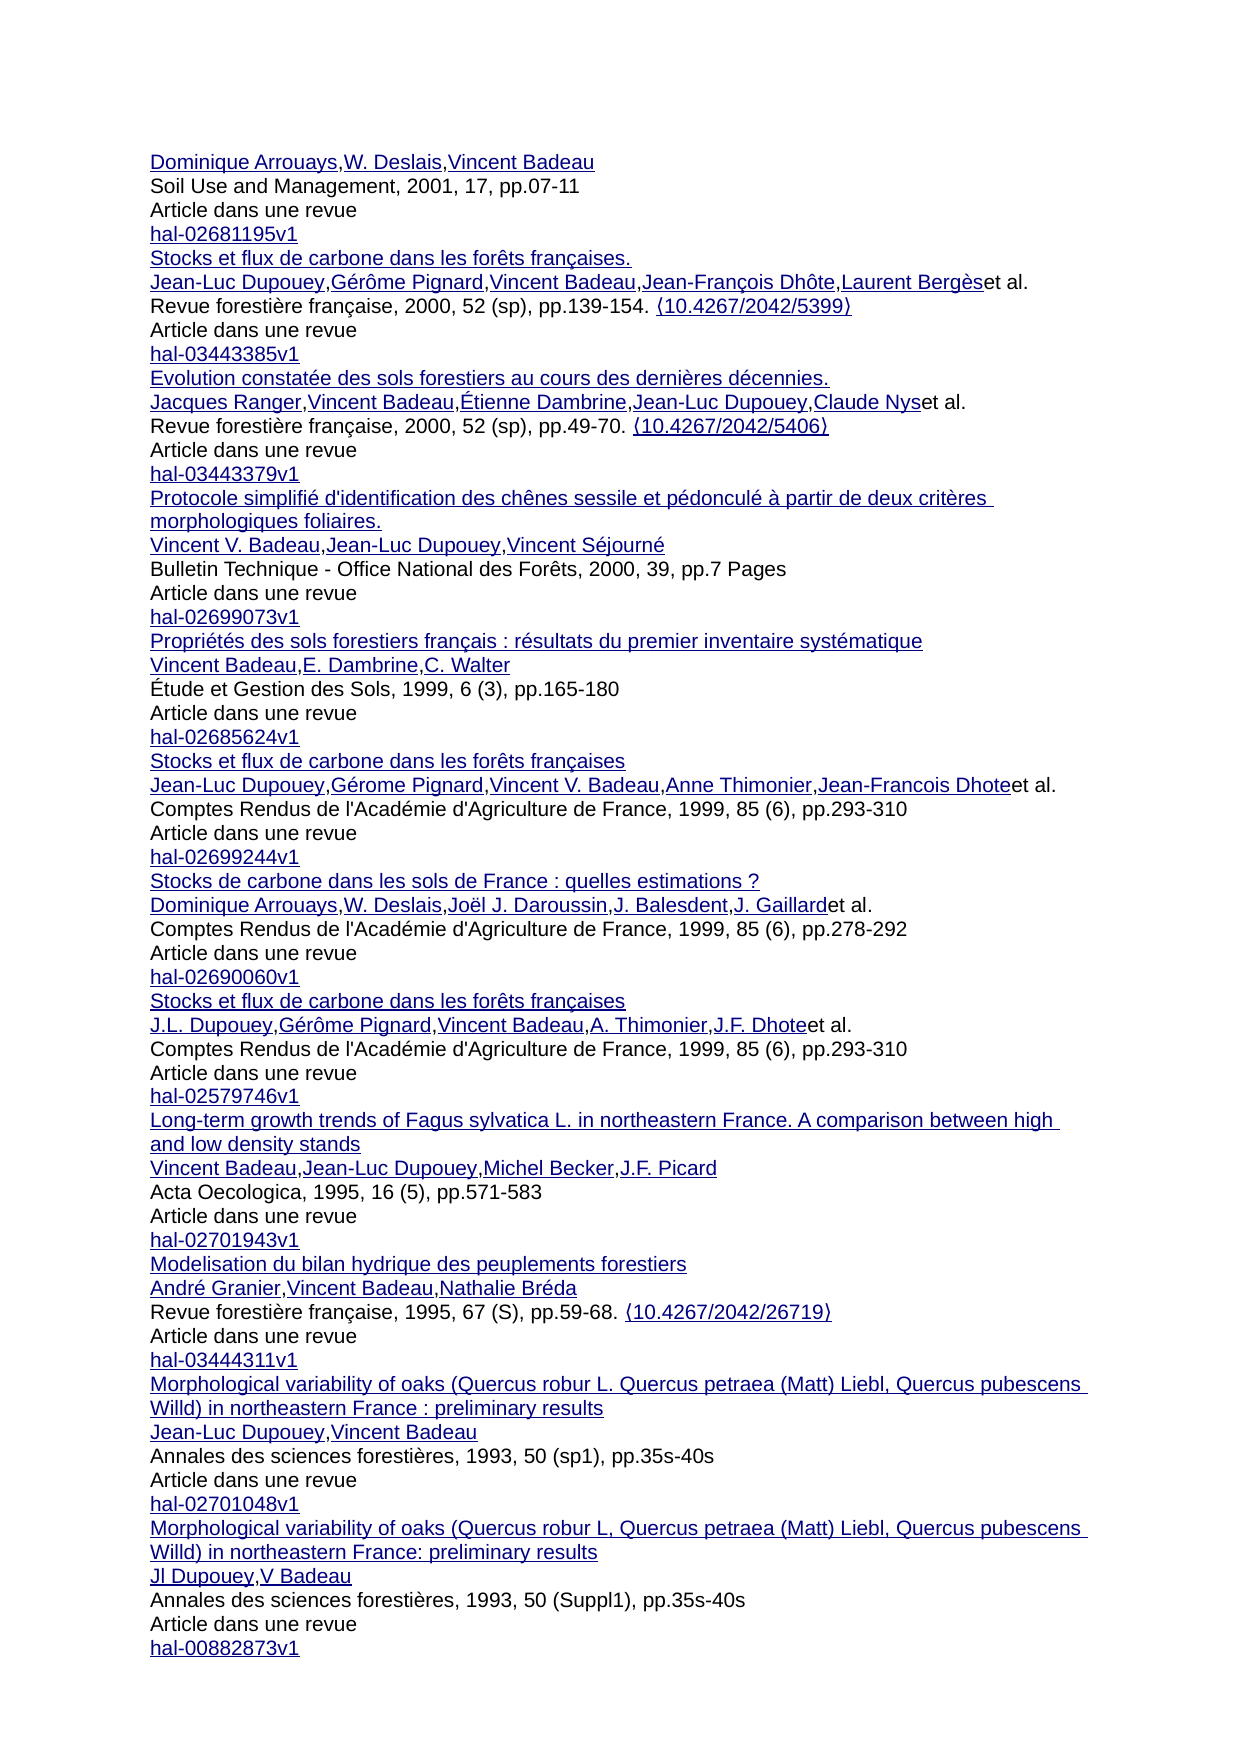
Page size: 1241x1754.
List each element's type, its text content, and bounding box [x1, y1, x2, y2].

table_cell Stocks et flux de carbone dans les forêts françaises J.L. Dupouey,Gérôme Pignard,Vincent Badeau,A. Thimonier,J.F. Dhoteet al. Comptes Rendus de l'Académie d'Agriculture de France, 1999, 85 (6), pp.293-310 Article dans une revue hal-02579746v1 [150, 989, 1090, 1108]
table_cell Stocks de carbone dans les sols de France : quelles estimations ? Dominique Arrouays,W. Deslais,Joël J. Daroussin,J. Balesdent,J. Gaillardet al. Comptes Rendus de l'Académie d'Agriculture de France, 1999, 85 (6), pp.278-292 Article dans une revue hal-02690060v1 [150, 869, 1090, 988]
table_cell Propriétés des sols forestiers français : résultats du premier inventaire systématique Vincent Badeau,E. Dambrine,C. Walter Étude et Gestion des Sols, 1999, 6 (3), pp.165-180 Article dans une revue hal-02685624v1 [150, 629, 1090, 749]
table_cell Protocole simplifié d'identification des chênes sessile et pédonculé à partir de deux critères morphologiques foliaires. Vincent V. Badeau,Jean-Luc Dupouey,Vincent Séjourné Bulletin Technique - Office National des Forêts, 2000, 39, pp.7 Pages Article dans une revue hal-02699073v1 [150, 485, 1090, 629]
table_cell Stocks et flux de carbone dans les forêts françaises. Jean-Luc Dupouey,Gérôme Pignard,Vincent Badeau,Jean-François Dhôte,Laurent Bergèset al. Revue forestière française, 2000, 52 (sp), pp.139-154. ⟨10.4267/2042/5399⟩ Article dans une revue hal-03443385v1 [150, 246, 1090, 366]
table_cell Morphological variability of oaks (Quercus robur L, Quercus petraea (Matt) Liebl, Quercus pubescens Willd) in northeastern France: preliminary results Jl Dupouey,V Badeau Annales des sciences forestières, 1993, 50 (Suppl1), pp.35s-40s Article dans une revue hal-00882873v1 [150, 1516, 1090, 1659]
table_cell Dominique Arrouays,W. Deslais,Vincent Badeau Soil Use and Management, 2001, 17, pp.07-11 Article dans une revue hal-02681195v1 [150, 150, 1090, 246]
table_cell Evolution constatée des sols forestiers au cours des dernières décennies. Jacques Ranger,Vincent Badeau,Étienne Dambrine,Jean-Luc Dupouey,Claude Nyset al. Revue forestière française, 2000, 52 (sp), pp.49-70. ⟨10.4267/2042/5406⟩ Article dans une revue hal-03443379v1 [150, 366, 1090, 485]
table_cell Morphological variability of oaks (Quercus robur L. Quercus petraea (Matt) Liebl, Quercus pubescens Willd) in northeastern France : preliminary results Jean-Luc Dupouey,Vincent Badeau Annales des sciences forestières, 1993, 50 (sp1), pp.35s-40s Article dans une revue hal-02701048v1 [150, 1372, 1090, 1516]
table_cell Long-term growth trends of Fagus sylvatica L. in northeastern France. A comparison between high and low density stands Vincent Badeau,Jean-Luc Dupouey,Michel Becker,J.F. Picard Acta Oecologica, 1995, 16 (5), pp.571-583 Article dans une revue hal-02701943v1 [150, 1108, 1090, 1252]
table_cell Modelisation du bilan hydrique des peuplements forestiers André Granier,Vincent Badeau,Nathalie Bréda Revue forestière française, 1995, 67 (S), pp.59-68. ⟨10.4267/2042/26719⟩ Article dans une revue hal-03444311v1 [150, 1252, 1090, 1372]
table_cell Stocks et flux de carbone dans les forêts françaises Jean-Luc Dupouey,Gérome Pignard,Vincent V. Badeau,Anne Thimonier,Jean-Francois Dhoteet al. Comptes Rendus de l'Académie d'Agriculture de France, 1999, 85 (6), pp.293-310 Article dans une revue hal-02699244v1 [150, 749, 1090, 869]
